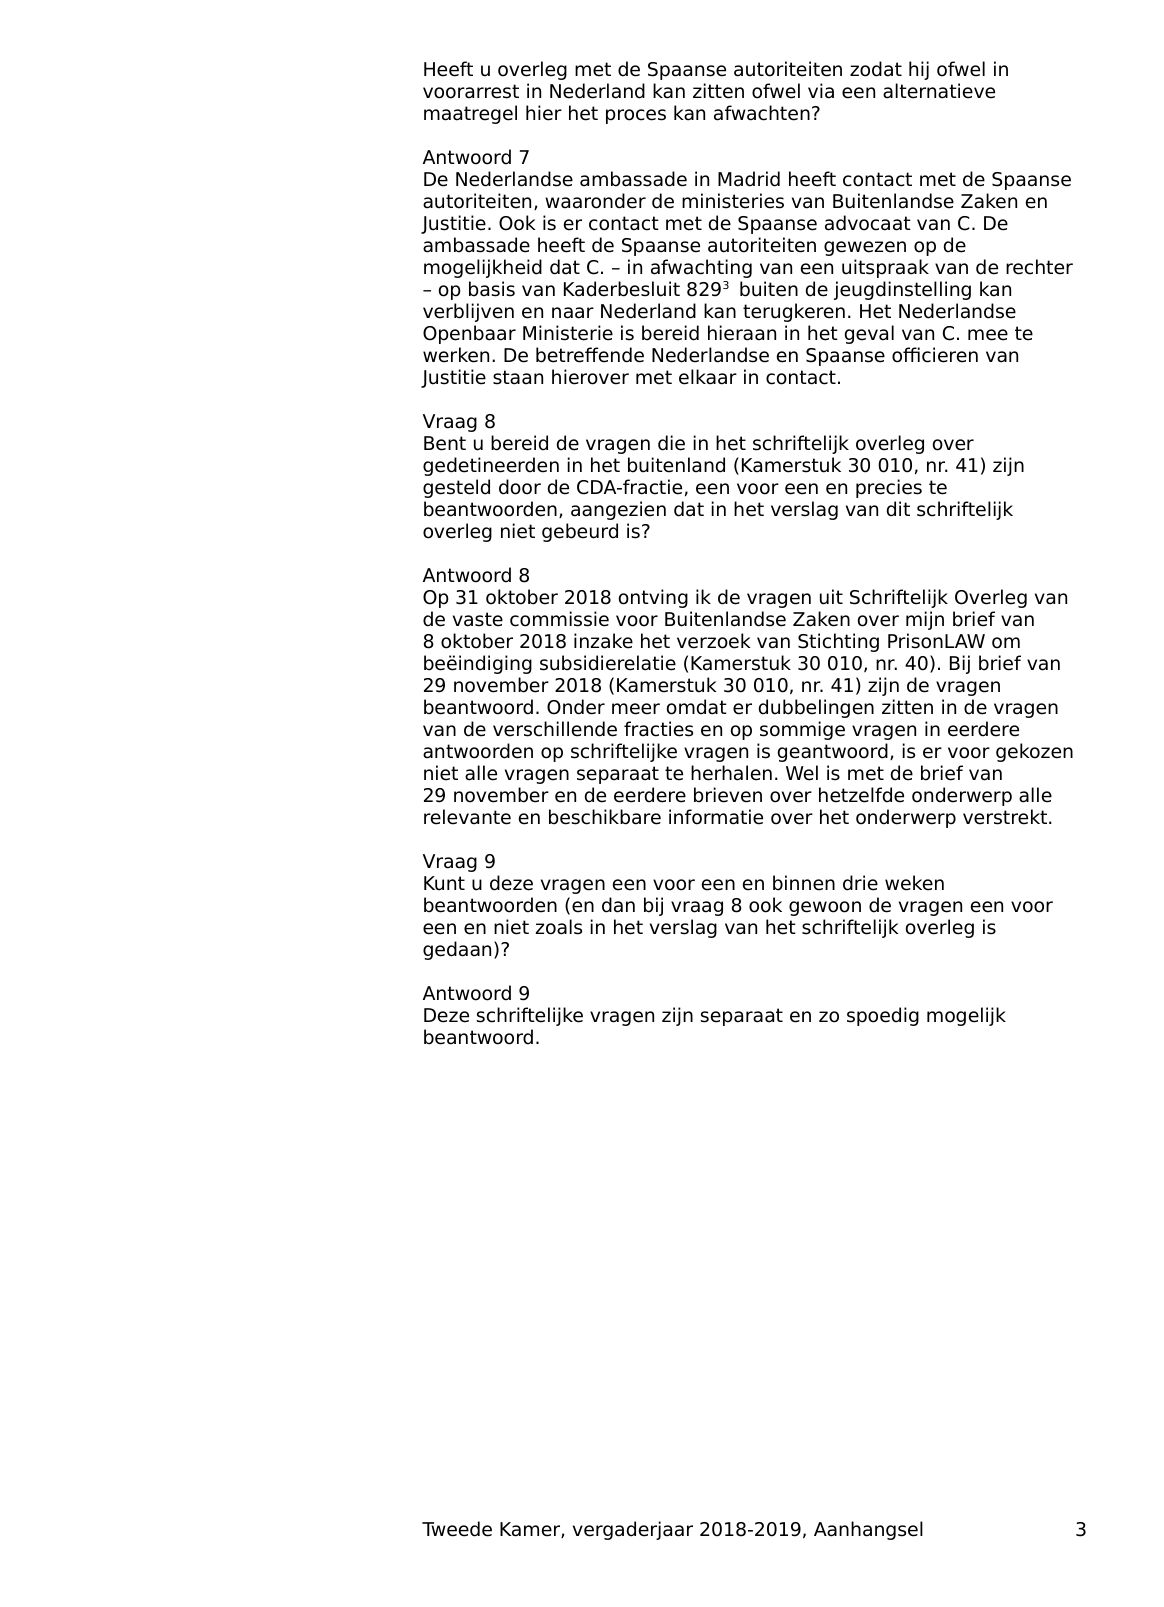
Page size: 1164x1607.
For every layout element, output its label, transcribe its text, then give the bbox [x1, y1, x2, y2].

text De Nederlandse ambassade in Madrid heeft contact met de Spaanse autoriteiten, waaronder de ministeries van Buitenlandse Zaken en Justitie. Ook is er contact met de Spaanse advocaat van C. De ambassade heeft de Spaanse autoriteiten gewezen op de mogelijkheid dat C. – in afwachting van een uitspraak van de rechter – op basis van Kaderbesluit 829 buiten de jeugdinstelling kan verblijven en naar Nederland kan terugkeren. Het Nederlandse Openbaar Ministerie is bereid hieraan in het geval van C. mee te werken. De betreffende Nederlandse en Spaanse officieren van Justitie staan hierover met elkaar in contact. [422, 169, 1087, 389]
text Vraag 9 [422, 851, 1087, 873]
text Bent u bereid de vragen die in het schriftelijk overleg over gedetineerden in het buitenland (Kamerstuk 30 010, nr. 41) zijn gesteld door de CDA-fractie, een voor een en precies te beantwoorden, aangezien dat in het verslag van dit schriftelijk overleg niet gebeurd is? [422, 433, 1087, 543]
text Heeft u overleg met de Spaanse autoriteiten zodat hij ofwel in voorarrest in Nederland kan zitten ofwel via een alternatieve maatregel hier het proces kan afwachten? [422, 59, 1087, 125]
text Deze schriftelijke vragen zijn separaat en zo spoedig mogelijk beantwoord. [422, 1005, 1087, 1049]
text Antwoord 8 [422, 565, 1087, 587]
text Kunt u deze vragen een voor een en binnen drie weken beantwoorden (en dan bij vraag 8 ook gewoon de vragen een voor een en niet zoals in het verslag van het schriftelijk overleg is gedaan)? [422, 873, 1087, 961]
text Antwoord 9 [422, 983, 1087, 1005]
text Op 31 oktober 2018 ontving ik de vragen uit Schriftelijk Overleg van de vaste commissie voor Buitenlandse Zaken over mijn brief van 8 oktober 2018 inzake het verzoek van Stichting PrisonLAW om beëindiging subsidierelatie (Kamerstuk 30 010, nr. 40). Bij brief van 29 november 2018 (Kamerstuk 30 010, nr. 41) zijn de vragen beantwoord. Onder meer omdat er dubbelingen zitten in de vragen van de verschillende fracties en op sommige vragen in eerdere antwoorden op schriftelijke vragen is geantwoord, is er voor gekozen niet alle vragen separaat te herhalen. Wel is met de brief van 29 november en de eerdere brieven over hetzelfde onderwerp alle relevante en beschikbare informatie over het onderwerp verstrekt. [422, 587, 1087, 829]
text Antwoord 7 [422, 147, 1087, 169]
text Vraag 8 [422, 411, 1087, 433]
